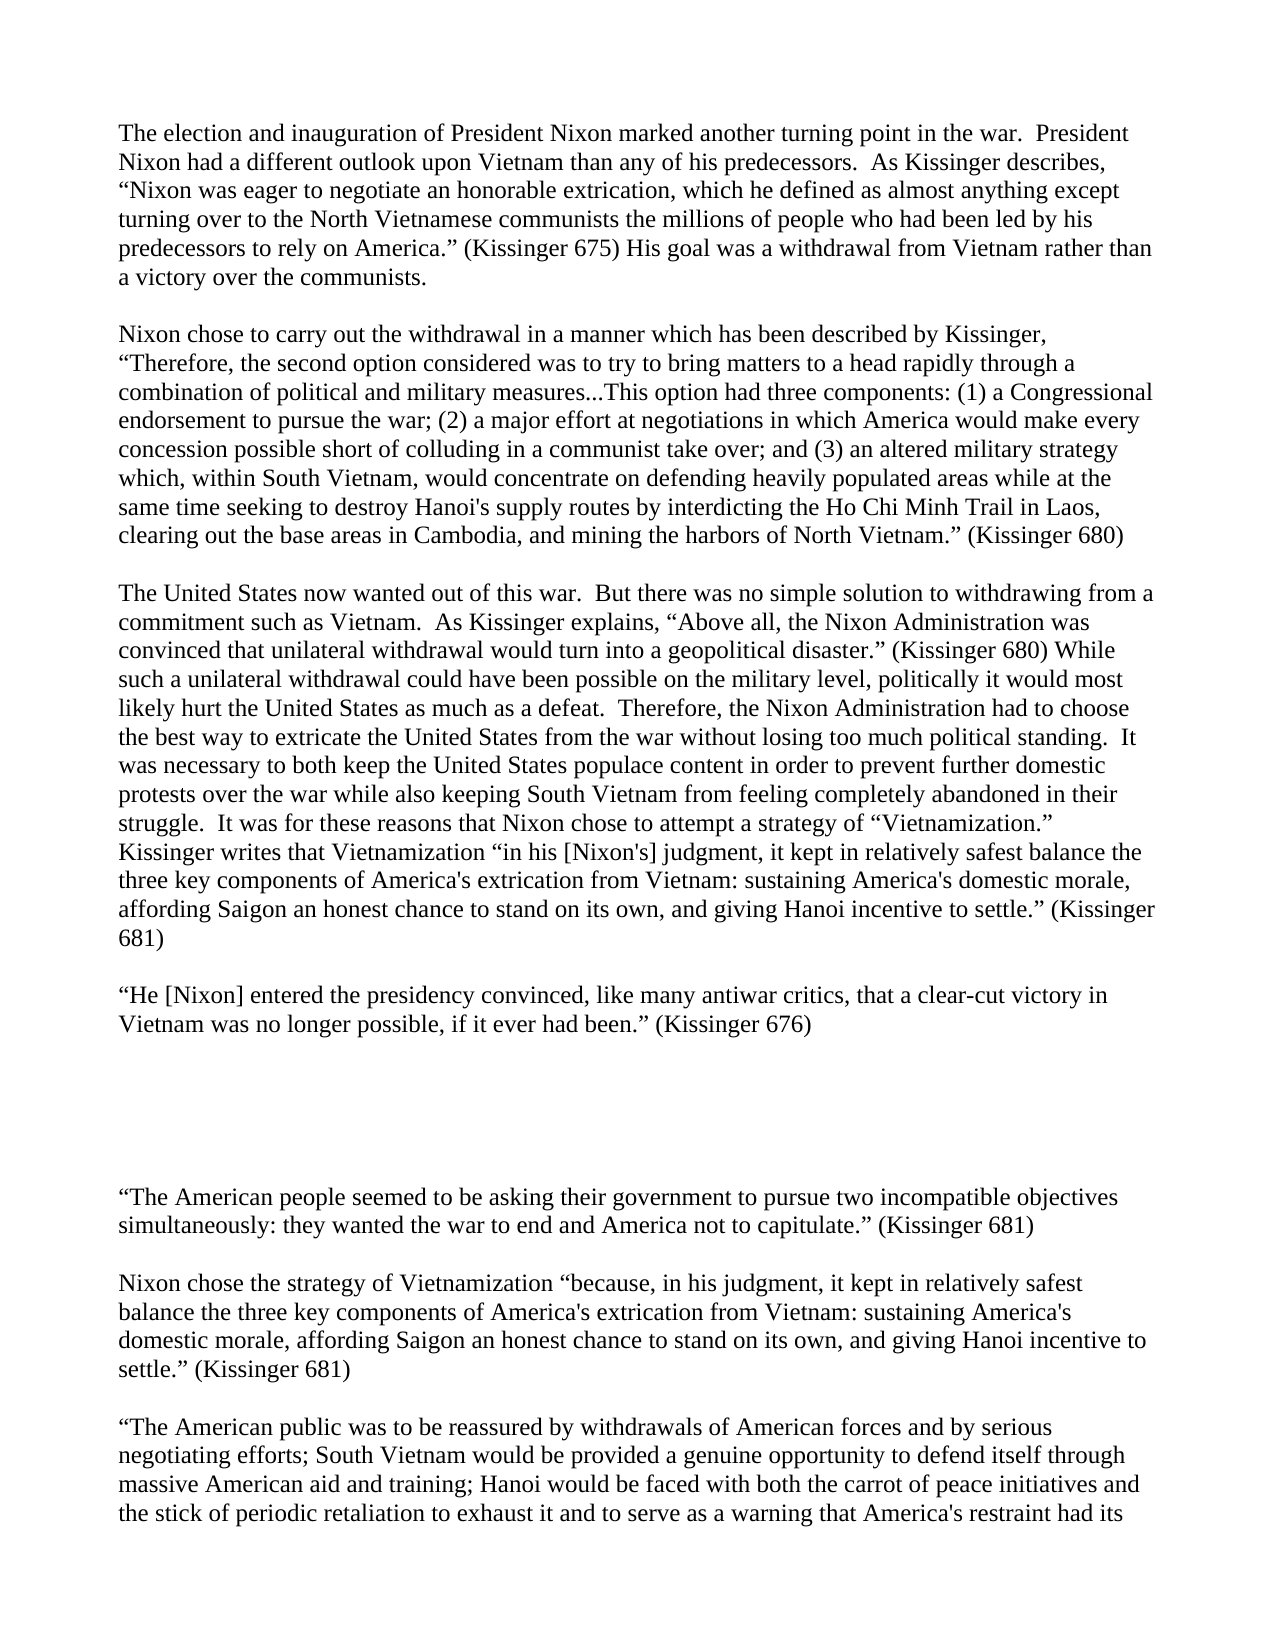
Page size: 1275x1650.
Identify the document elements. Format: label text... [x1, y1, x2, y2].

text “The American public was to be reassured by withdrawals of American forces and by serious negotiating efforts; South Vietnam would be provided a genuine opportunity to defend itself through massive American aid and training; Hanoi would be faced with both the carrot of peace initiatives and the stick of periodic retaliation to exhaust it and to serve as a warning that America's restraint had its [118, 1412, 1157, 1527]
text The election and inauguration of President Nixon marked another turning point in the war. President Nixon had a different outlook upon Vietnam than any of his predecessors. As Kissinger describes, “Nixon was eager to negotiate an honorable extrication, which he defined as almost anything except turning over to the North Vietnamese communists the millions of people who had been led by his predecessors to rely on America.” (Kissinger 675) His goal was a withdrawal from Vietnam rather than a victory over the communists. [118, 118, 1157, 291]
text Nixon chose to carry out the withdrawal in a manner which has been described by Kissinger, “Therefore, the second option considered was to try to bring matters to a head rapidly through a combination of political and military measures...This option had three components: (1) a Congressional endorsement to pursue the war; (2) a major effort at negotiations in which America would make every concession possible short of colluding in a communist take over; and (3) an altered military strategy which, within South Vietnam, would concentrate on defending heavily populated areas while at the same time seeking to destroy Hanoi's supply routes by interdicting the Ho Chi Minh Trail in Laos, clearing out the base areas in Cambodia, and mining the harbors of North Vietnam.” (Kissinger 680) [118, 319, 1157, 549]
text “He [Nixon] entered the presidency convinced, like many antiwar critics, that a clear-cut victory in Vietnam was no longer possible, if it ever had been.” (Kissinger 676) [118, 981, 1157, 1038]
text The United States now wanted out of this war. But there was no simple solution to withdrawing from a commitment such as Vietnam. As Kissinger explains, “Above all, the Nixon Administration was convinced that unilateral withdrawal would turn into a geopolitical disaster.” (Kissinger 680) While such a unilateral withdrawal could have been possible on the military level, politically it would most likely hurt the United States as much as a defeat. Therefore, the Nixon Administration had to choose the best way to extricate the United States from the war without losing too much political standing. It was necessary to both keep the United States populace content in order to prevent further domestic protests over the war while also keeping South Vietnam from feeling completely abandoned in their struggle. It was for these reasons that Nixon chose to attempt a strategy of “Vietnamization.” Kissinger writes that Vietnamization “in his [Nixon's] judgment, it kept in relatively safest balance the three key components of America's extrication from Vietnam: sustaining America's domestic morale, affording Saigon an honest chance to stand on its own, and giving Hanoi incentive to settle.” (Kissinger 681) [118, 578, 1157, 952]
text “The American people seemed to be asking their government to pursue two incompatible objectives simultaneously: they wanted the war to end and America not to capitulate.” (Kissinger 681) [118, 1182, 1157, 1239]
text Nixon chose the strategy of Vietnamization “because, in his judgment, it kept in relatively safest balance the three key components of America's extrication from Vietnam: sustaining America's domestic morale, affording Saigon an honest chance to stand on its own, and giving Hanoi incentive to settle.” (Kissinger 681) [118, 1268, 1157, 1383]
